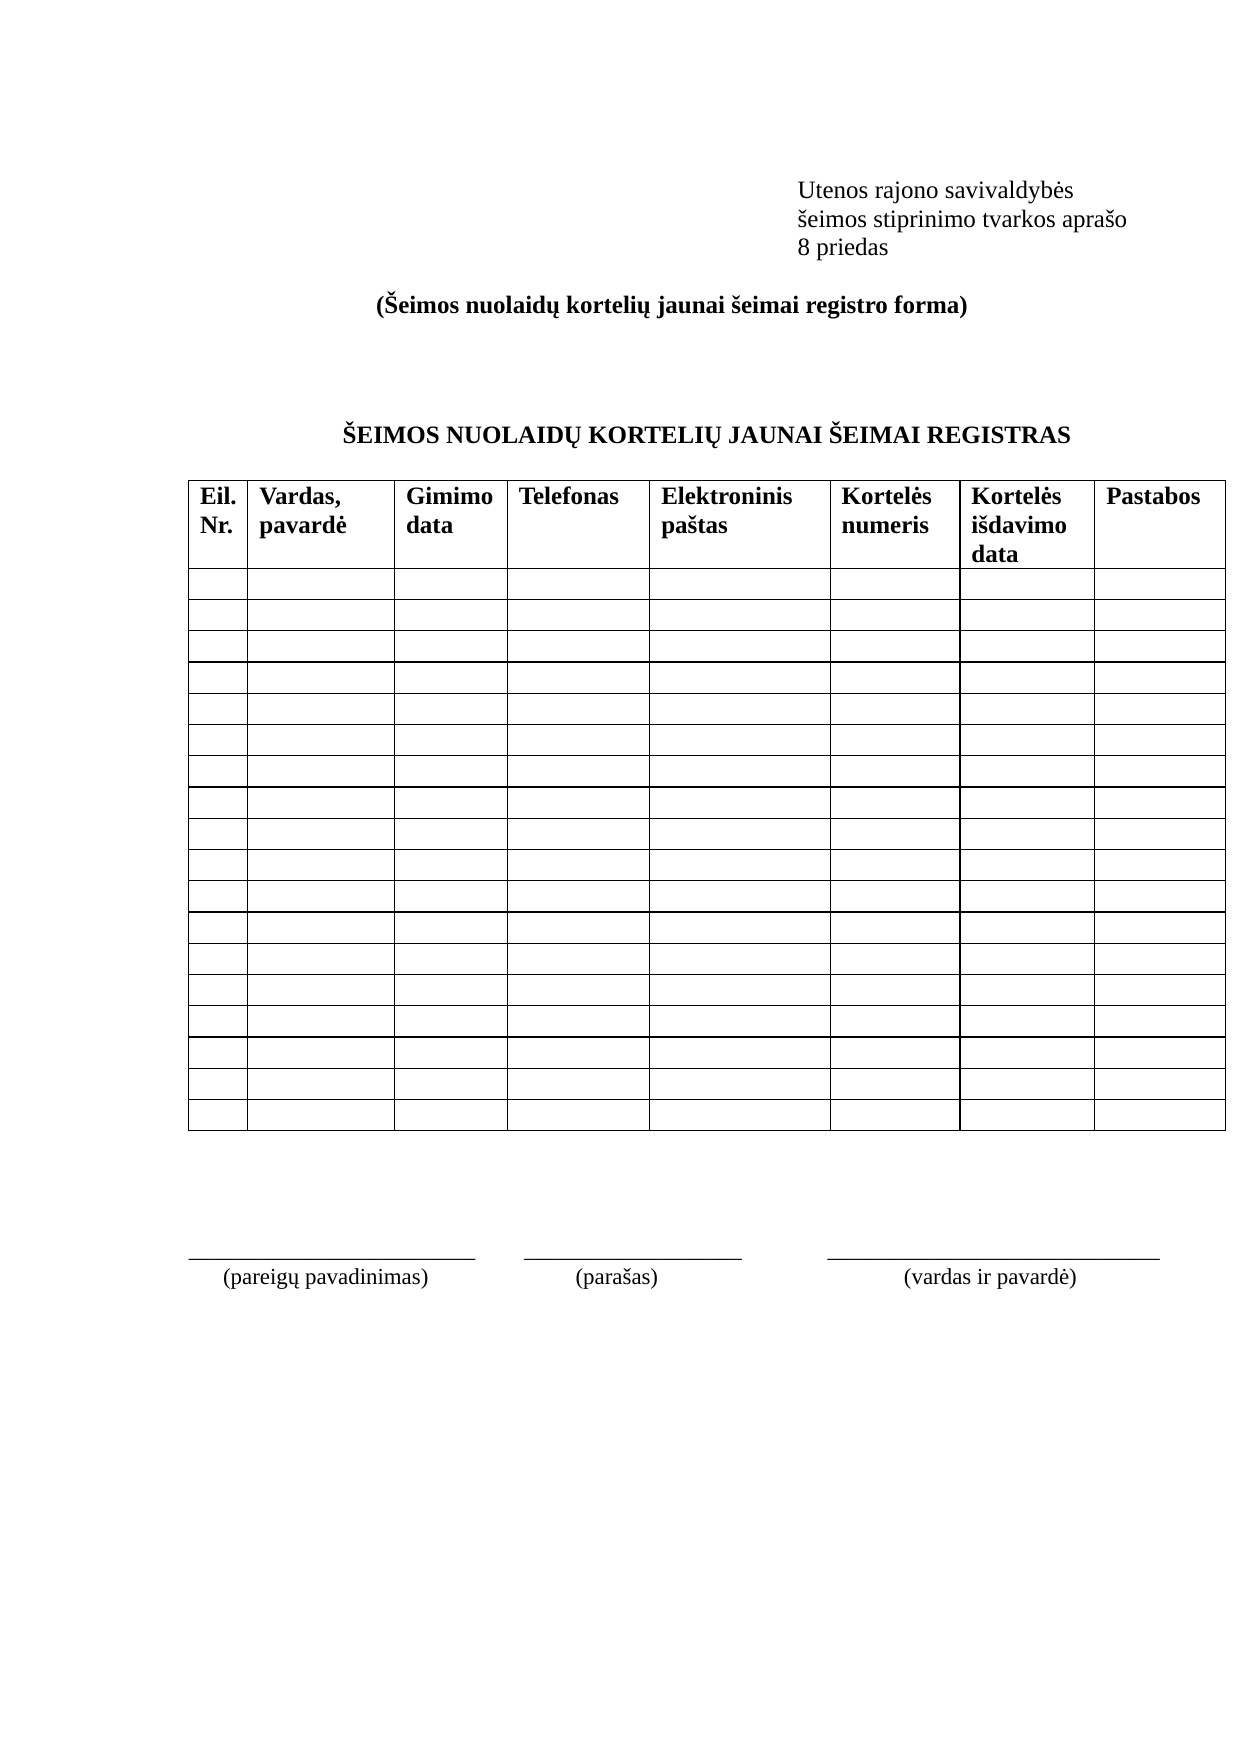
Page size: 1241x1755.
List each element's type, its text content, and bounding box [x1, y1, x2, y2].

table_cell [395, 725, 507, 755]
table_cell [189, 694, 247, 724]
table_cell [248, 819, 394, 849]
table_cell [831, 881, 959, 911]
table_cell [508, 913, 649, 943]
table_cell [395, 881, 507, 911]
table_cell [650, 600, 830, 630]
table_cell [1095, 1006, 1225, 1036]
table_cell Vardas, pavardė [248, 481, 394, 568]
table_cell [508, 569, 649, 599]
table_cell [189, 569, 247, 599]
table_cell [395, 819, 507, 849]
table_cell [961, 694, 1094, 724]
table_cell [650, 1006, 830, 1036]
table_cell Eil. Nr. [189, 481, 247, 568]
table_cell [508, 788, 649, 818]
table_cell [961, 725, 1094, 755]
table_cell [650, 788, 830, 818]
table_cell [508, 944, 649, 974]
table_cell [831, 631, 959, 661]
table_cell [960, 449, 1095, 480]
table_cell [189, 819, 247, 849]
table_cell [189, 1006, 247, 1036]
table_cell [189, 600, 247, 630]
table_cell [831, 663, 959, 693]
table_cell [189, 756, 247, 786]
table_cell [1095, 569, 1225, 599]
table_cell [248, 631, 394, 661]
table_cell [831, 725, 959, 755]
table_cell [1095, 913, 1225, 943]
table_cell [650, 694, 830, 724]
table_cell [1095, 725, 1225, 755]
table_cell [650, 663, 830, 693]
table_header ___________________ _____________________________ (parašas) (vardas ir pavardė) [507, 1237, 1181, 1316]
table_cell [508, 819, 649, 849]
table_cell [189, 1069, 247, 1099]
table_cell [831, 1100, 959, 1130]
table_header _________________________ (pareigų pavadinimas) [177, 1237, 507, 1316]
table_cell [248, 1069, 394, 1099]
table_cell [831, 756, 959, 786]
table_cell [831, 569, 959, 599]
table_cell [508, 1038, 649, 1068]
table_cell [961, 663, 1094, 693]
table_cell [508, 600, 649, 630]
table_cell [248, 788, 394, 818]
table_cell [961, 819, 1094, 849]
table_cell [248, 1100, 394, 1130]
table_cell [961, 850, 1094, 880]
table_cell [831, 975, 959, 1005]
table_cell [508, 975, 649, 1005]
text Utenos rajono savivaldybės [177, 175, 1167, 204]
table_cell [1095, 1038, 1225, 1068]
table_cell [189, 1100, 247, 1130]
table_cell [248, 850, 394, 880]
table_cell [395, 756, 507, 786]
table_cell [508, 663, 649, 693]
table_cell [1095, 694, 1225, 724]
table_cell [650, 449, 830, 480]
table_cell [650, 1038, 830, 1068]
table_cell [248, 913, 394, 943]
table_cell [1095, 600, 1225, 630]
table_cell [395, 913, 507, 943]
table_cell [961, 975, 1094, 1005]
table_cell [508, 725, 649, 755]
table_cell [248, 944, 394, 974]
table_cell [650, 1069, 830, 1099]
table_cell [177, 1316, 507, 1344]
table_cell [395, 1069, 507, 1099]
table_cell [508, 881, 649, 911]
table_cell [961, 756, 1094, 786]
table_cell [248, 663, 394, 693]
table_cell [961, 600, 1094, 630]
table_cell [248, 449, 394, 480]
table_cell [961, 1006, 1094, 1036]
table_cell [961, 944, 1094, 974]
table_cell [650, 819, 830, 849]
table_cell [508, 850, 649, 880]
table_header ŠEIMOS NUOLAIDŲ KORTELIŲ JAUNAI ŠEIMAI REGISTRAS [189, 348, 1226, 449]
table_cell [395, 1038, 507, 1068]
table_cell [650, 725, 830, 755]
table_cell [189, 913, 247, 943]
text 8 priedas [177, 232, 1167, 261]
table_cell [1095, 449, 1226, 480]
table_cell [831, 850, 959, 880]
table_cell [831, 1038, 959, 1068]
table_cell [508, 694, 649, 724]
table_cell [248, 881, 394, 911]
table_cell [189, 975, 247, 1005]
table_cell [650, 850, 830, 880]
table_cell [189, 944, 247, 974]
table_cell [1095, 819, 1225, 849]
table_cell [650, 1100, 830, 1130]
table_cell [248, 756, 394, 786]
table_cell [650, 631, 830, 661]
table_cell [248, 600, 394, 630]
table_cell [1095, 663, 1225, 693]
table_cell [961, 881, 1094, 911]
table_cell [1095, 756, 1225, 786]
table_cell [248, 569, 394, 599]
table_cell [961, 1100, 1094, 1130]
table_cell [961, 788, 1094, 818]
table_cell [395, 1006, 507, 1036]
table_cell [507, 1316, 1181, 1344]
table_cell [1095, 881, 1225, 911]
text šeimos stiprinimo tvarkos aprašo [177, 204, 1167, 232]
table_cell [961, 1069, 1094, 1099]
table_cell Kortelės numeris [831, 481, 959, 568]
table_cell [395, 1100, 507, 1130]
table_cell [1095, 944, 1225, 974]
table_cell Telefonas [508, 481, 649, 568]
table_cell [189, 850, 247, 880]
table_cell [831, 913, 959, 943]
table_cell [831, 1006, 959, 1036]
table_cell [189, 663, 247, 693]
table_cell [189, 881, 247, 911]
table_cell [650, 756, 830, 786]
table_cell [395, 694, 507, 724]
table_cell Gimimo data [395, 481, 507, 568]
table_cell [395, 569, 507, 599]
table_cell [650, 569, 830, 599]
table_cell [650, 975, 830, 1005]
table_cell [508, 631, 649, 661]
table_cell [1095, 1069, 1225, 1099]
table_cell [248, 1006, 394, 1036]
table_cell [961, 631, 1094, 661]
table_cell [395, 600, 507, 630]
table_cell [248, 694, 394, 724]
table_cell [831, 1069, 959, 1099]
table_cell [189, 449, 248, 480]
table_cell [508, 1006, 649, 1036]
table_cell [508, 1069, 649, 1099]
table_cell [507, 449, 650, 480]
table_cell [395, 631, 507, 661]
table_cell [1095, 975, 1225, 1005]
table_cell [961, 913, 1094, 943]
table_cell [831, 694, 959, 724]
table_cell Pastabos [1095, 481, 1225, 568]
table_cell [395, 975, 507, 1005]
table_cell [189, 788, 247, 818]
table_cell Kortelės išdavimo data [961, 481, 1094, 568]
table_cell [508, 756, 649, 786]
table_cell [831, 819, 959, 849]
table_cell [189, 1038, 247, 1068]
table_cell [395, 663, 507, 693]
table_cell [831, 788, 959, 818]
table_cell [650, 913, 830, 943]
table_cell [650, 881, 830, 911]
table_cell [1095, 850, 1225, 880]
table_cell Elektroninis paštas [650, 481, 830, 568]
table_cell [1095, 1100, 1225, 1130]
table_cell [395, 944, 507, 974]
text (Šeimos nuolaidų kortelių jaunai šeimai registro forma) [177, 290, 1167, 319]
table_cell [395, 449, 507, 480]
table_cell [1095, 631, 1225, 661]
table_cell [189, 631, 247, 661]
table_cell [961, 569, 1094, 599]
table_cell [508, 1100, 649, 1130]
table_cell [189, 725, 247, 755]
table_cell [830, 449, 960, 480]
table_cell [395, 788, 507, 818]
table_cell [248, 725, 394, 755]
table_cell [650, 944, 830, 974]
table_cell [831, 600, 959, 630]
table_cell [248, 975, 394, 1005]
table_cell [831, 944, 959, 974]
table_cell [961, 1038, 1094, 1068]
table_cell [248, 1038, 394, 1068]
table_cell [1095, 788, 1225, 818]
table_cell [395, 850, 507, 880]
